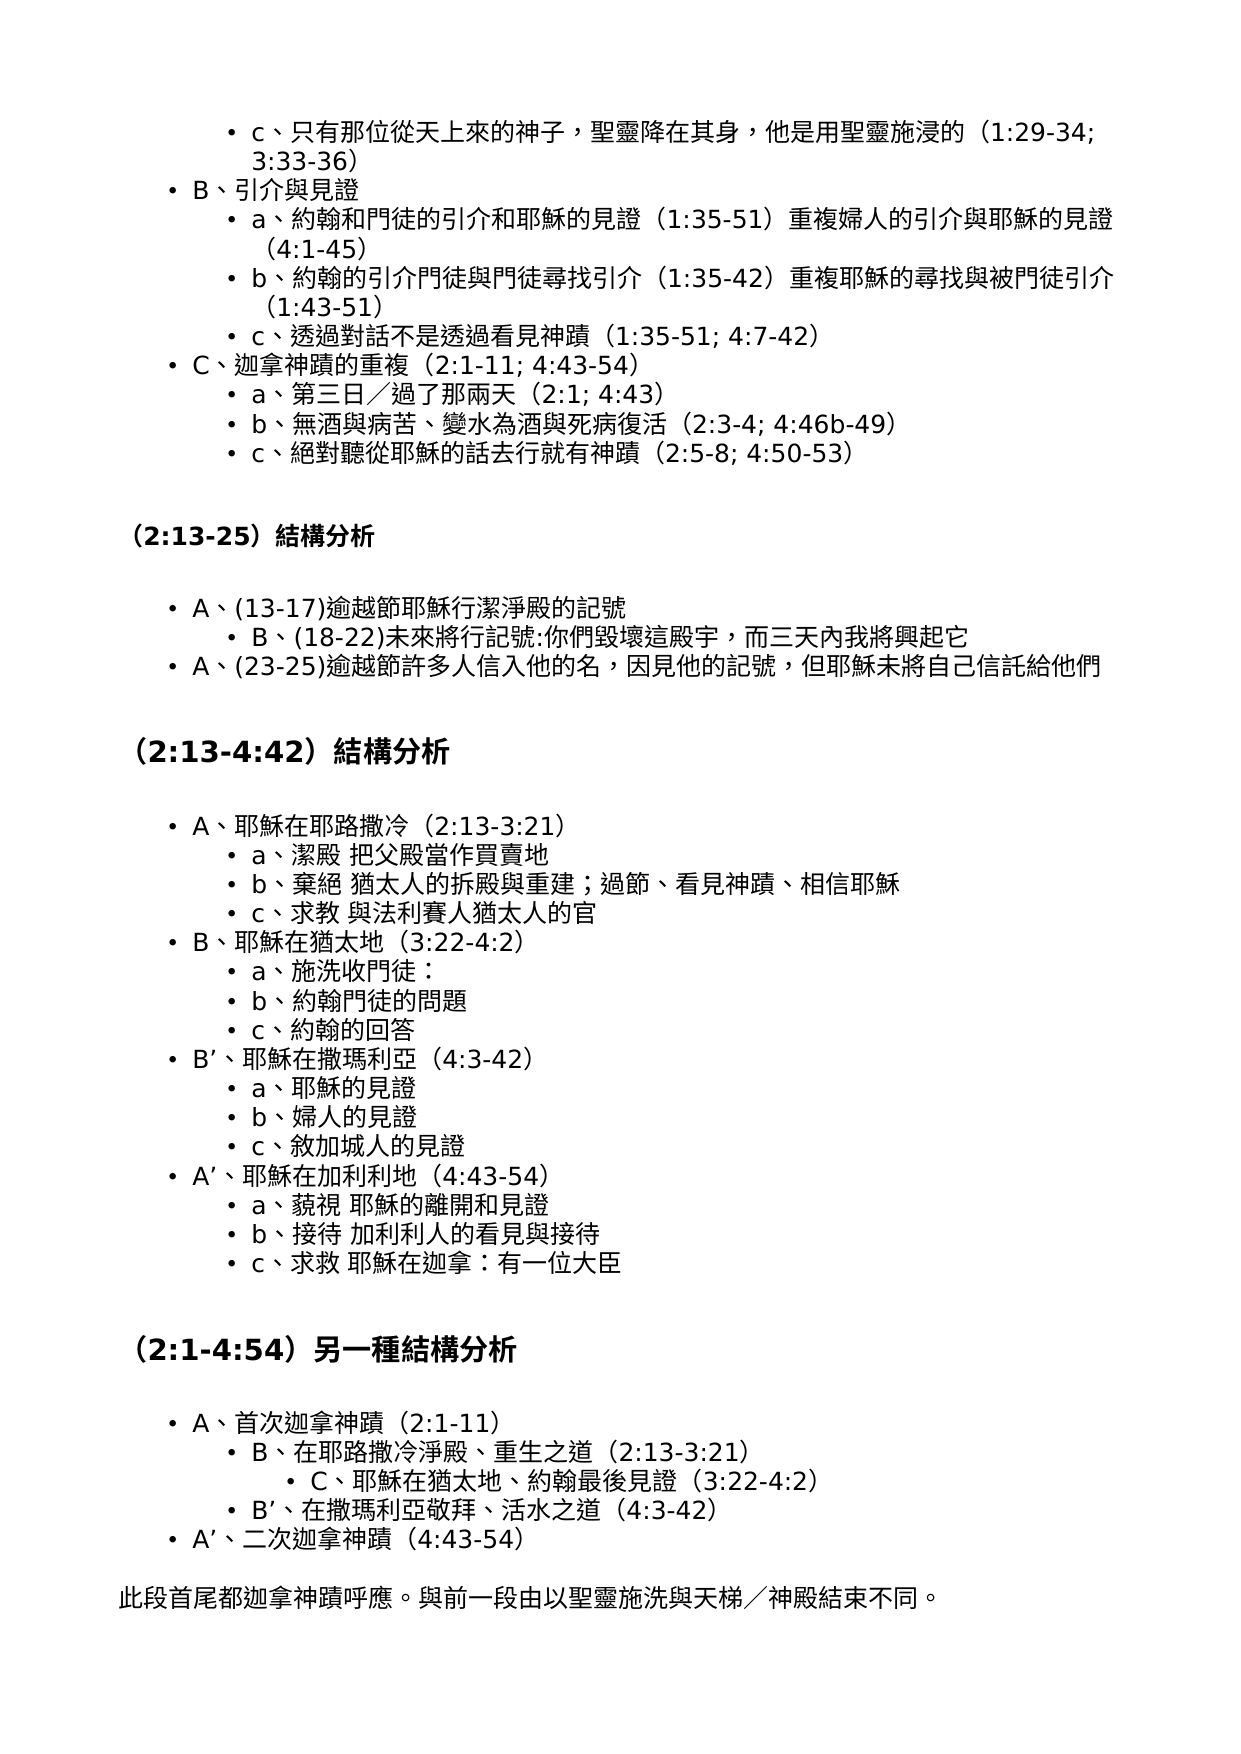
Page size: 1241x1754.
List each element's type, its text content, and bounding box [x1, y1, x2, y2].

list b、無酒與病苦、變水為酒與死病復活（2:3-4; 4:46b-49） [236, 410, 1122, 439]
list A、(13-17)逾越節耶穌行潔淨殿的記號 [177, 594, 1122, 623]
list B、在耶路撒冷淨殿、重生之道（2:13-3:21） [236, 1438, 1122, 1467]
list A、首次迦拿神蹟（2:1-11） [177, 1409, 1122, 1438]
list a、約翰和門徒的引介和耶穌的見證（1:35-51）重複婦人的引介與耶穌的見證（4:1-45） [236, 206, 1122, 264]
list b、婦人的見證 [236, 1103, 1122, 1132]
text 此段首尾都迦拿神蹟呼應。與前一段由以聖靈施洗與天梯／神殿結束不同。 [118, 1584, 1122, 1613]
list c、絕對聽從耶穌的話去行就有神蹟（2:5-8; 4:50-53） [236, 439, 1122, 468]
list a、潔殿 把父殿當作買賣地 [236, 841, 1122, 870]
list A、耶穌在耶路撒冷（2:13-3:21） [177, 812, 1122, 841]
list B’、在撒瑪利亞敬拜、活水之道（4:3-42） [236, 1496, 1122, 1525]
list c、求救 耶穌在迦拿：有一位大臣 [236, 1249, 1122, 1278]
subtitle （2:1-4:54）另一種結構分析 [118, 1333, 1122, 1367]
list c、只有那位從天上來的神子，聖靈降在其身，他是用聖靈施浸的（1:29-34; 3:33-36） [236, 118, 1122, 176]
list B、耶穌在猶太地（3:22-4:2） [177, 928, 1122, 957]
subtitle （2:13-25）結構分析 [118, 523, 1122, 552]
list c、敘加城人的見證 [236, 1132, 1122, 1162]
list b、接待 加利利人的看見與接待 [236, 1220, 1122, 1249]
list B’、耶穌在撒瑪利亞（4:3-42） [177, 1045, 1122, 1074]
list c、求教 與法利賽人猶太人的官 [236, 899, 1122, 928]
list a、第三日／過了那兩天（2:1; 4:43） [236, 381, 1122, 410]
list a、藐視 耶穌的離開和見證 [236, 1191, 1122, 1220]
list c、透過對話不是透過看見神蹟（1:35-51; 4:7-42） [236, 322, 1122, 351]
list b、約翰門徒的問題 [236, 987, 1122, 1016]
list B、(18-22)未來將行記號:你們毀壞這殿宇，而三天內我將興起它 [236, 623, 1122, 652]
list A’、二次迦拿神蹟（4:43-54） [177, 1525, 1122, 1554]
list b、約翰的引介門徒與門徒尋找引介（1:35-42）重複耶穌的尋找與被門徒引介（1:43-51） [236, 264, 1122, 322]
list C、迦拿神蹟的重複（2:1-11; 4:43-54） [177, 351, 1122, 381]
list C、耶穌在猶太地、約翰最後見證（3:22-4:2） [295, 1467, 1122, 1496]
list c、約翰的回答 [236, 1016, 1122, 1045]
list b、棄絕 猶太人的拆殿與重建；過節、看見神蹟、相信耶穌 [236, 870, 1122, 899]
subtitle （2:13-4:42）結構分析 [118, 736, 1122, 770]
list a、施洗收門徒： [236, 957, 1122, 987]
list A、(23-25)逾越節許多人信入他的名，因見他的記號，但耶穌未將自己信託給他們 [177, 652, 1122, 681]
list A’、耶穌在加利利地（4:43-54） [177, 1162, 1122, 1191]
list B、引介與見證 [177, 176, 1122, 206]
list a、耶穌的見證 [236, 1074, 1122, 1103]
